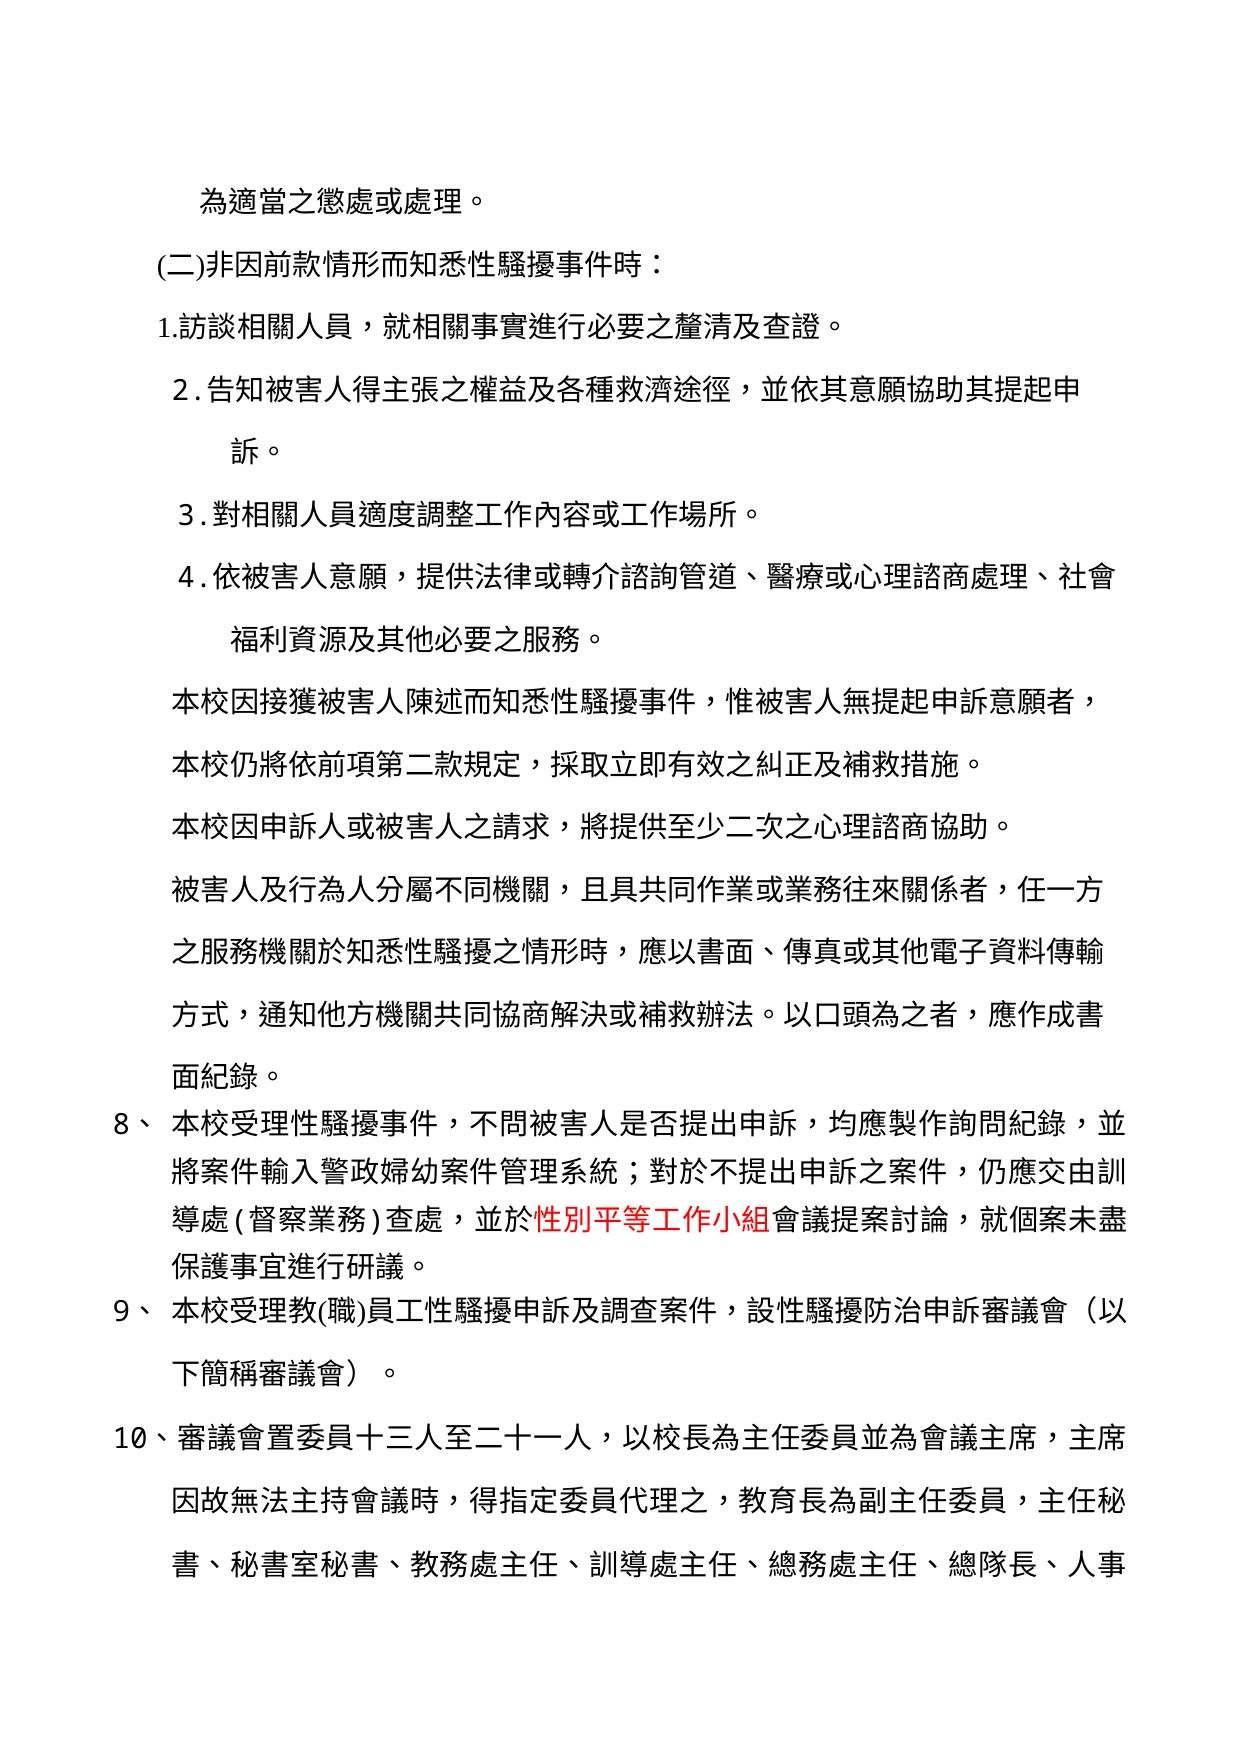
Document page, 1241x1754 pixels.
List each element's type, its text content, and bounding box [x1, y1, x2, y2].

list 本校受理教(職)員工性騷擾申訴及調查案件，設性騷擾防治申訴審議會（以下簡稱審議會）。 [112, 1287, 1128, 1393]
text 被害人及行為人分屬不同機關，且具共同作業或業務往來關係者，任一方之服務機關於知悉性騷擾之情形時，應以書面、傳真或其他電子資料傳輸方式，通知他方機關共同協商解決或補救辦法。以口頭為之者，應作成書面紀錄。 [171, 846, 1128, 1096]
list 審議會置委員十三人至二十一人，以校長為主任委員並為會議主席，主席因故無法主持會議時，得指定委員代理之，教育長為副主任委員，主任秘書、秘書室秘書、教務處主任、訓導處主任、總務處主任、總隊長、人事 [112, 1414, 1128, 1584]
text (二)非因前款情形而知悉性騷擾事件時： [142, 221, 1128, 283]
text 1.訪談相關人員，就相關事實進行必要之釐清及查證。 [142, 283, 1128, 346]
text 2.告知被害人得主張之權益及各種救濟途徑，並依其意願協助其提起申訴。 [171, 346, 1128, 471]
text 為適當之懲處或處理。 [141, 158, 1128, 221]
text 3.對相關人員適度調整工作內容或工作場所。 [142, 471, 1128, 533]
list 本校受理性騷擾事件，不問被害人是否提出申訴，均應製作詢問紀錄，並將案件輸入警政婦幼案件管理系統；對於不提出申訴之案件，仍應交由訓導處(督察業務)查處，並於性別平等工作小組會議提案討論，就個案未盡保護事宜進行研議。 [112, 1096, 1128, 1287]
text 4.依被害人意願，提供法律或轉介諮詢管道、醫療或心理諮商處理、社會福利資源及其他必要之服務。 [142, 533, 1128, 658]
text 本校因申訴人或被害人之請求，將提供至少二次之心理諮商協助。 [171, 783, 1128, 846]
text 本校因接獲被害人陳述而知悉性騷擾事件，惟被害人無提起申訴意願者，本校仍將依前項第二款規定，採取立即有效之糾正及補救措施。 [171, 658, 1128, 783]
